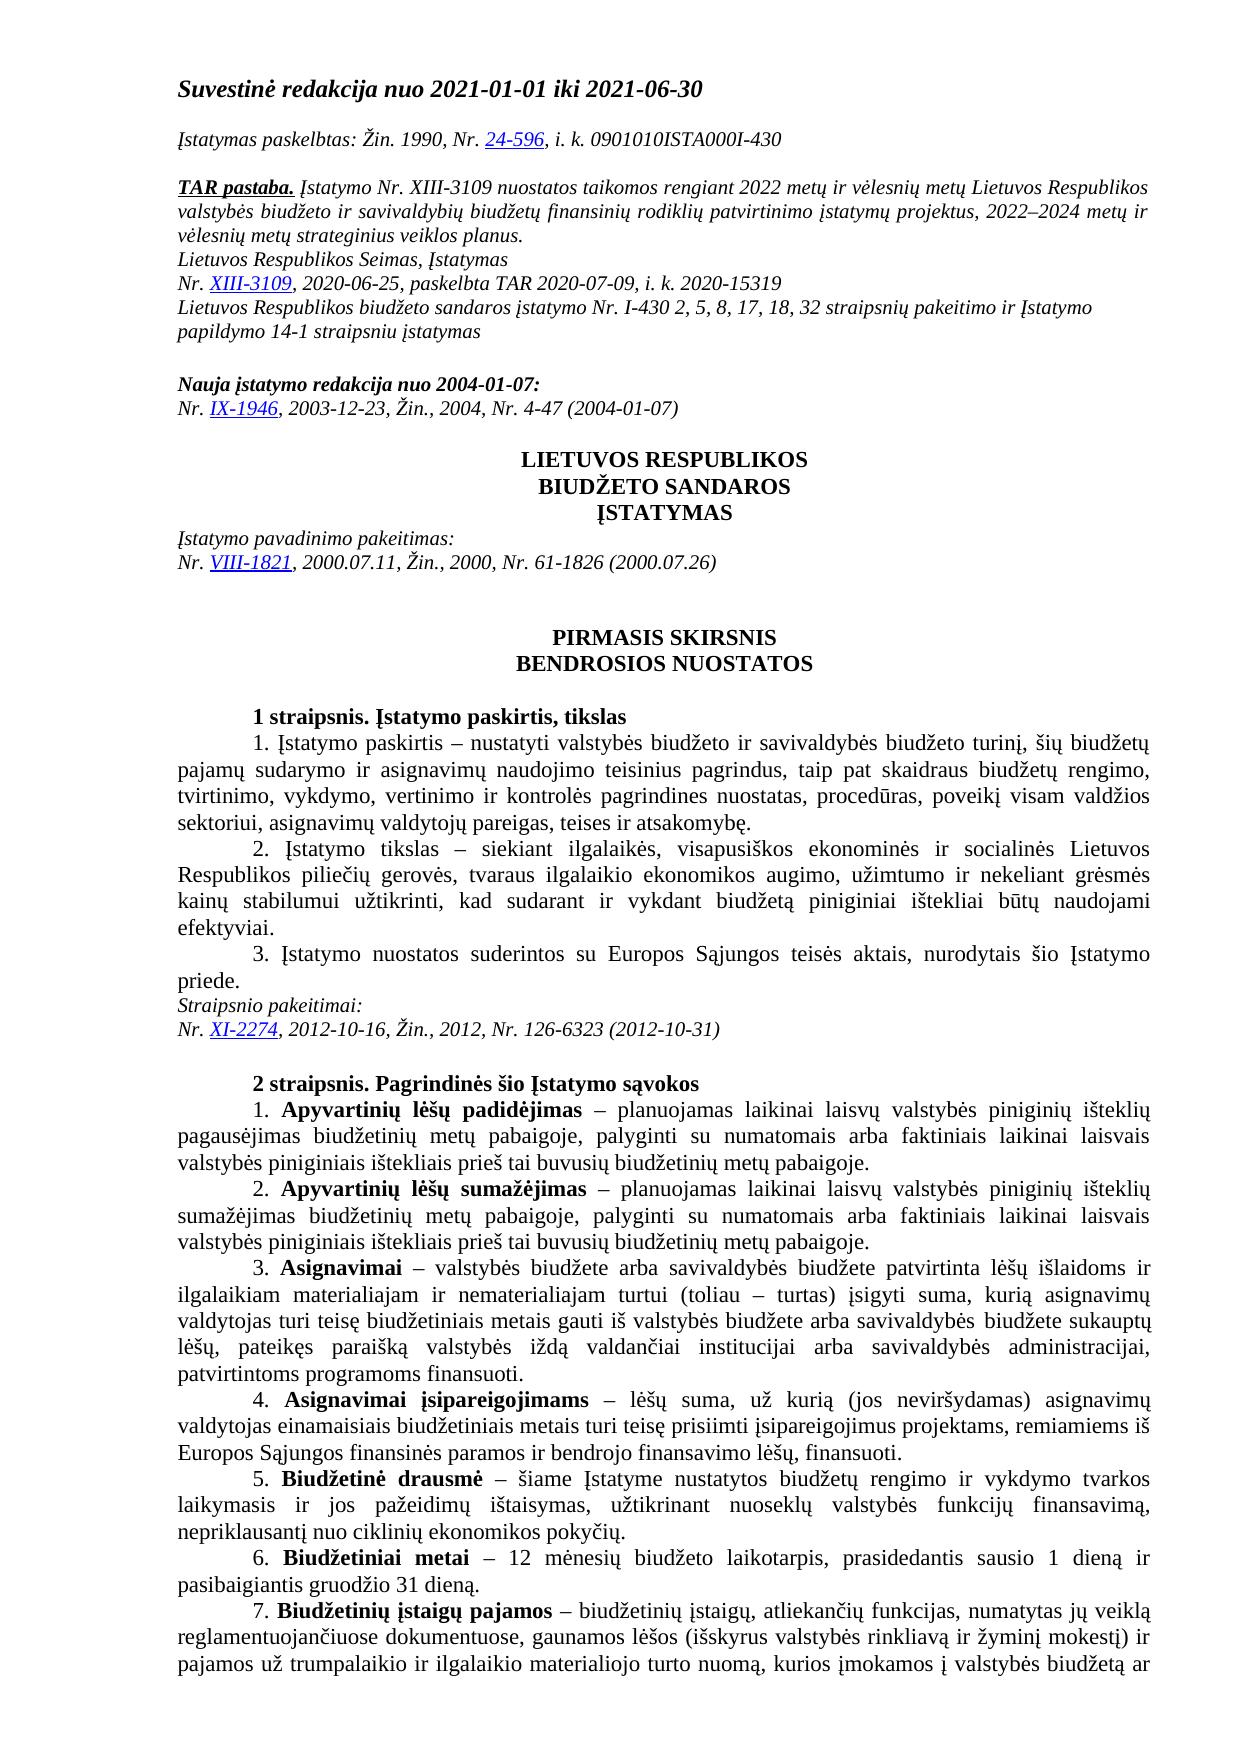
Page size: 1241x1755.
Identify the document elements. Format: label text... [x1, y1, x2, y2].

text Nr. XI-2274, 2012-10-16, Žin., 2012, Nr. 126-6323 (2012-10-31) [177, 1017, 1152, 1041]
text TAR pastaba. Įstatymo Nr. XIII-3109 nuostatos taikomos rengiant 2022 metų ir vėlesnių metų Lietuvos Respublikos valstybės biudžeto ir savivaldybių biudžetų finansinių rodiklių patvirtinimo įstatymų projektus, 2022–2024 metų ir vėlesnių metų strateginius veiklos planus. [177, 175, 1152, 247]
text 7. Biudžetinių įstaigų pajamos – biudžetinių įstaigų, atliekančių funkcijas, numatytas jų veiklą reglamentuojančiuose dokumentuose, gaunamos lėšos (išskyrus valstybės rinkliavą ir žyminį mokestį) ir pajamos už trumpalaikio ir ilgalaikio materialiojo turto nuomą, kurios įmokamos į valstybės biudžetą ar [177, 1597, 1152, 1676]
text 1. Įstatymo paskirtis – nustatyti valstybės biudžeto ir savivaldybės biudžeto turinį, šių biudžetų pajamų sudarymo ir asignavimų naudojimo teisinius pagrindus, taip pat skaidraus biudžetų rengimo, tvirtinimo, vykdymo, vertinimo ir kontrolės pagrindines nuostatas, procedūras, poveikį visam valdžios sektoriui, asignavimų valdytojų pareigas, teises ir atsakomybę. [177, 729, 1152, 835]
text 2. Įstatymo tikslas – siekiant ilgalaikės, visapusiškos ekonominės ir socialinės Lietuvos Respublikos piliečių gerovės, tvaraus ilgalaikio ekonomikos augimo, užimtumo ir nekeliant grėsmės kainų stabilumui užtikrinti, kad sudarant ir vykdant biudžetą piniginiai ištekliai būtų naudojami efektyviai. [177, 835, 1152, 940]
text 5. Biudžetinė drausmė – šiame Įstatyme nustatytos biudžetų rengimo ir vykdymo tvarkos laikymasis ir jos pažeidimų ištaisymas, užtikrinant nuoseklų valstybės funkcijų finansavimą, nepriklausantį nuo ciklinių ekonomikos pokyčių. [177, 1465, 1152, 1544]
text 2 straipsnis. Pagrindinės šio Įstatymo sąvokos [177, 1070, 1152, 1096]
text Suvestinė redakcija nuo 2021-01-01 iki 2021-06-30 [177, 74, 1152, 103]
text 3. Asignavimai – valstybės biudžete arba savivaldybės biudžete patvirtinta lėšų išlaidoms ir ilgalaikiam materialiajam ir nematerialiajam turtui (toliau – turtas) įsigyti suma, kurią asignavimų valdytojas turi teisę biudžetiniais metais gauti iš valstybės biudžete arba savivaldybės biudžete sukauptų lėšų, pateikęs paraišką valstybės iždą valdančiai institucijai arba savivaldybės administracijai, patvirtintoms programoms finansuoti. [177, 1254, 1152, 1386]
text 2. Apyvartinių lėšų sumažėjimas – planuojamas laikinai laisvų valstybės piniginių išteklių sumažėjimas biudžetinių metų pabaigoje, palyginti su numatomais arba faktiniais laikinai laisvais valstybės piniginiais ištekliais prieš tai buvusių biudžetinių metų pabaigoje. [177, 1175, 1152, 1254]
text Įstatymas paskelbtas: Žin. 1990, Nr. 24-596, i. k. 0901010ISTA000I-430 [177, 127, 1152, 151]
subtitle BENDROSIOS NUOSTATOS [177, 650, 1152, 677]
subtitle PIRMASIS SKIRSNIS [177, 624, 1152, 650]
text 1. Apyvartinių lėšų padidėjimas – planuojamas laikinai laisvų valstybės piniginių išteklių pagausėjimas biudžetinių metų pabaigoje, palyginti su numatomais arba faktiniais laikinai laisvais valstybės piniginiais ištekliais prieš tai buvusių biudžetinių metų pabaigoje. [177, 1096, 1152, 1175]
text Lietuvos Respublikos biudžeto sandaros įstatymo Nr. I-430 2, 5, 8, 17, 18, 32 straipsnių pakeitimo ir Įstatymo papildymo 14-1 straipsniu įstatymas [177, 295, 1152, 343]
text Nr. XIII-3109, 2020-06-25, paskelbta TAR 2020-07-09, i. k. 2020-15319 [177, 271, 1152, 295]
text Nr. VIII-1821, 2000.07.11, Žin., 2000, Nr. 61-1826 (2000.07.26) [177, 549, 1152, 574]
text 4. Asignavimai įsipareigojimams – lėšų suma, už kurią (jos neviršydamas) asignavimų valdytojas einamaisiais biudžetiniais metais turi teisę prisiimti įsipareigojimus projektams, remiamiems iš Europos Sąjungos finansinės paramos ir bendrojo finansavimo lėšų, finansuoti. [177, 1386, 1152, 1465]
text Įstatymo pavadinimo pakeitimas: [177, 526, 1152, 549]
text 6. Biudžetiniai metai – 12 mėnesių biudžeto laikotarpis, prasidedantis sausio 1 dieną ir pasibaigiantis gruodžio 31 dieną. [177, 1544, 1152, 1597]
text Lietuvos Respublikos Seimas, Įstatymas [177, 247, 1152, 271]
text Nauja įstatymo redakcija nuo 2004-01-07: [177, 372, 1152, 396]
text Straipsnio pakeitimai: [177, 993, 1152, 1017]
text Nr. IX-1946, 2003-12-23, Žin., 2004, Nr. 4-47 (2004-01-07) [177, 396, 1152, 420]
text 1 straipsnis. Įstatymo paskirtis, tikslas [177, 703, 1152, 729]
text LIETUVOS RESPUBLIKOS BIUDŽETO SANDAROS ĮSTATYMAS [177, 446, 1152, 526]
text 3. Įstatymo nuostatos suderintos su Europos Sąjungos teisės aktais, nurodytais šio Įstatymo priede. [177, 940, 1152, 993]
